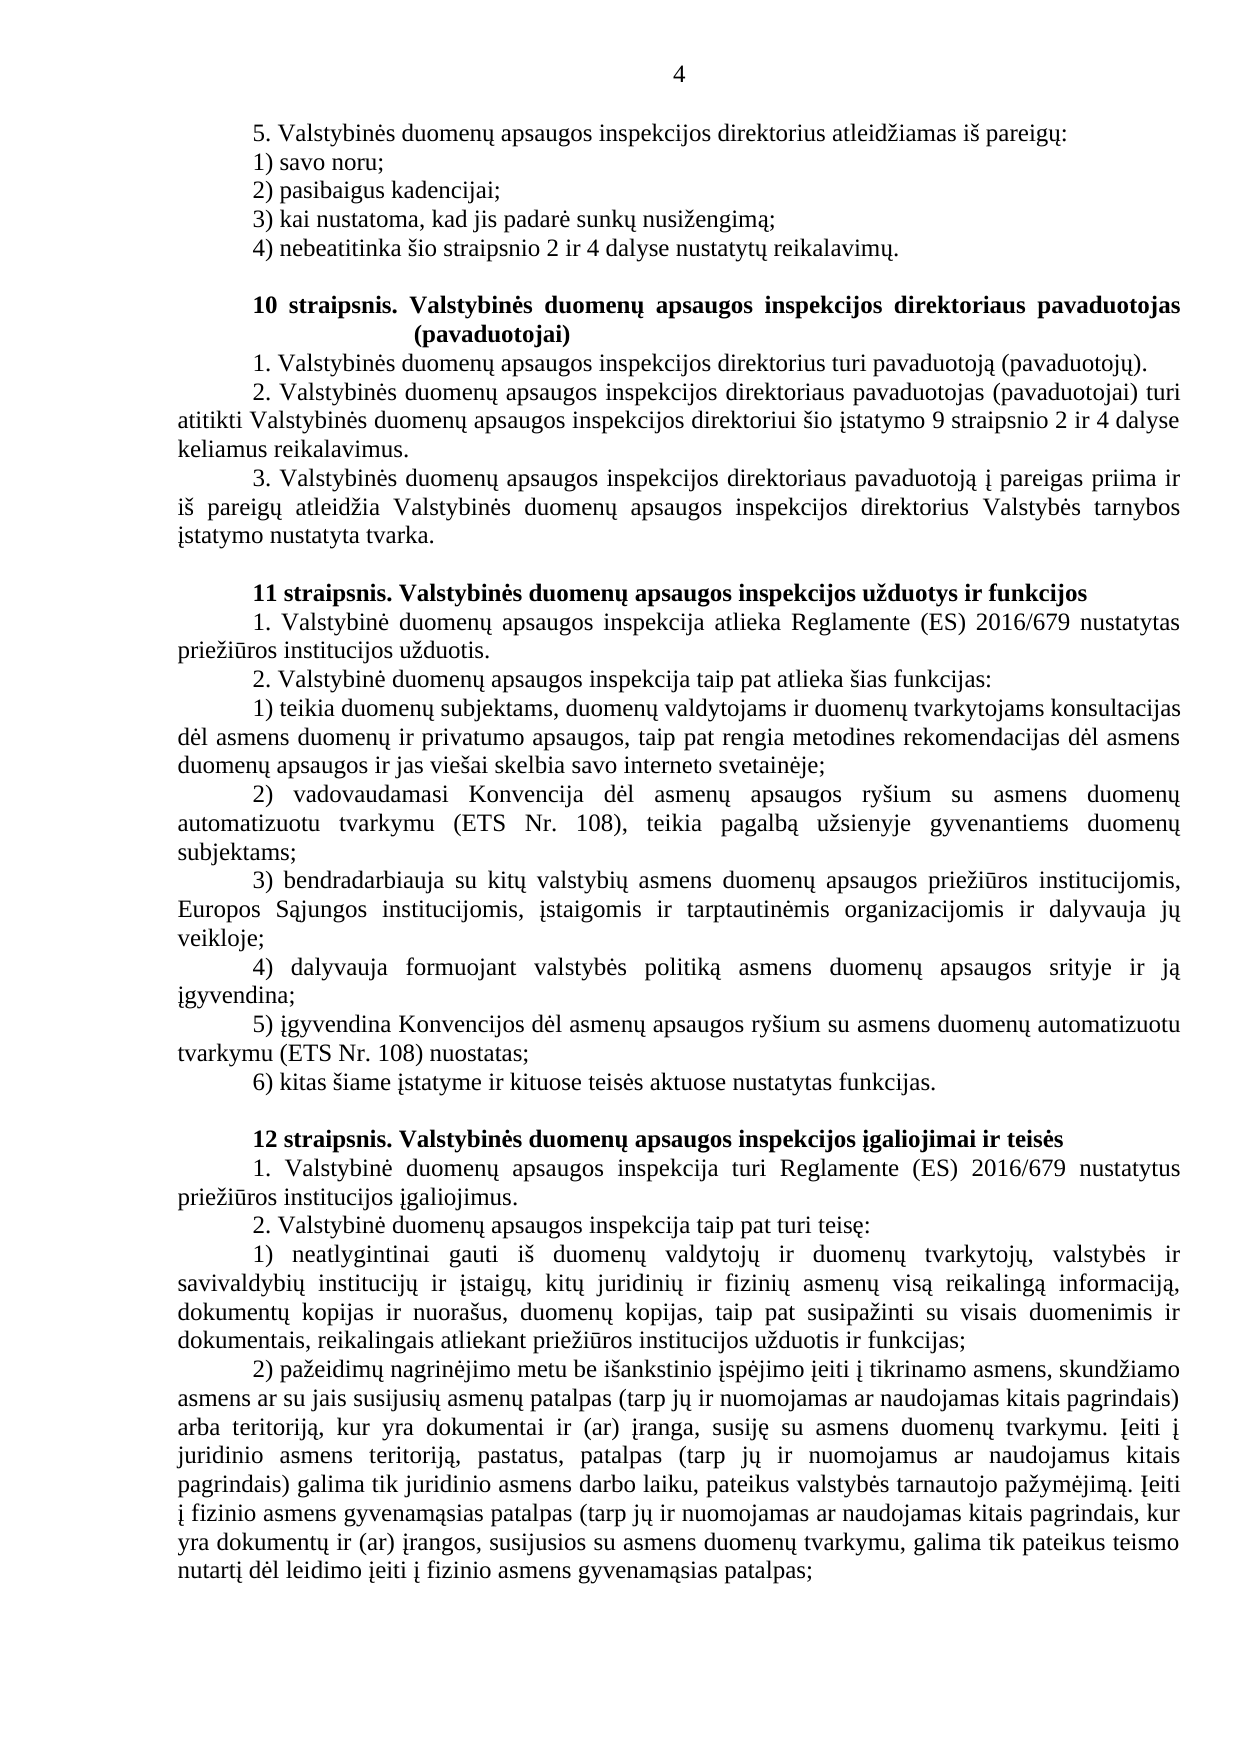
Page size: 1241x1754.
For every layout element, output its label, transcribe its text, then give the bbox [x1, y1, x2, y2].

text 5. Valstybinės duomenų apsaugos inspekcijos direktorius atleidžiamas iš pareigų: [177, 118, 1181, 147]
text 6) kitas šiame įstatyme ir kituose teisės aktuose nustatytas funkcijas. [177, 1067, 1181, 1096]
text 2) pasibaigus kadencijai; [177, 176, 1181, 204]
text 4) dalyvauja formuojant valstybės politiką asmens duomenų apsaugos srityje ir ją įgyvendina; [177, 952, 1181, 1009]
text 1) savo noru; [177, 147, 1181, 176]
text 2) vadovaudamasi Konvencija dėl asmenų apsaugos ryšium su asmens duomenų automatizuotu tvarkymu (ETS Nr. 108), teikia pagalbą užsienyje gyvenantiems duomenų subjektams; [177, 779, 1181, 866]
text 5) įgyvendina Konvencijos dėl asmenų apsaugos ryšium su asmens duomenų automatizuotu tvarkymu (ETS Nr. 108) nuostatas; [177, 1009, 1181, 1067]
text 12 straipsnis. Valstybinės duomenų apsaugos inspekcijos įgaliojimai ir teisės [177, 1124, 1181, 1153]
text 1) teikia duomenų subjektams, duomenų valdytojams ir duomenų tvarkytojams konsultacijas dėl asmens duomenų ir privatumo apsaugos, taip pat rengia metodines rekomendacijas dėl asmens duomenų apsaugos ir jas viešai skelbia savo interneto svetainėje; [177, 693, 1181, 779]
text 1) neatlygintinai gauti iš duomenų valdytojų ir duomenų tvarkytojų, valstybės ir savivaldybių institucijų ir įstaigų, kitų juridinių ir fizinių asmenų visą reikalingą informaciją, dokumentų kopijas ir nuorašus, duomenų kopijas, taip pat susipažinti su visais duomenimis ir dokumentais, reikalingais atliekant priežiūros institucijos užduotis ir funkcijas; [177, 1239, 1181, 1354]
text 2. Valstybinė duomenų apsaugos inspekcija taip pat turi teisę: [177, 1211, 1181, 1239]
text 2. Valstybinė duomenų apsaugos inspekcija taip pat atlieka šias funkcijas: [252, 664, 1181, 693]
text 3. Valstybinės duomenų apsaugos inspekcijos direktoriaus pavaduotoją į pareigas priima ir iš pareigų atleidžia Valstybinės duomenų apsaugos inspekcijos direktorius Valstybės tarnybos įstatymo nustatyta tvarka. [177, 463, 1181, 549]
text 1. Valstybinės duomenų apsaugos inspekcijos direktorius turi pavaduotoją (pavaduotojų). [177, 348, 1181, 377]
text 3) bendradarbiauja su kitų valstybių asmens duomenų apsaugos priežiūros institucijomis, Europos Sąjungos institucijomis, įstaigomis ir tarptautinėmis organizacijomis ir dalyvauja jų veikloje; [177, 866, 1181, 952]
text 3) kai nustatoma, kad jis padarė sunkų nusižengimą; [177, 204, 1181, 233]
text 10 straipsnis. Valstybinės duomenų apsaugos inspekcijos direktoriaus pavaduotojas (pavaduotojai) [252, 291, 1181, 348]
text 2. Valstybinės duomenų apsaugos inspekcijos direktoriaus pavaduotojas (pavaduotojai) turi atitikti Valstybinės duomenų apsaugos inspekcijos direktoriui šio įstatymo 9 straipsnio 2 ir 4 dalyse keliamus reikalavimus. [177, 377, 1181, 463]
text 1. Valstybinė duomenų apsaugos inspekcija atlieka Reglamente (ES) 2016/679 nustatytas priežiūros institucijos užduotis. [177, 607, 1181, 664]
text 4) nebeatitinka šio straipsnio 2 ir 4 dalyse nustatytų reikalavimų. [177, 233, 1181, 262]
text 1. Valstybinė duomenų apsaugos inspekcija turi Reglamente (ES) 2016/679 nustatytus priežiūros institucijos įgaliojimus. [177, 1153, 1181, 1211]
text 11 straipsnis. Valstybinės duomenų apsaugos inspekcijos užduotys ir funkcijos [177, 578, 1181, 607]
text 2) pažeidimų nagrinėjimo metu be išankstinio įspėjimo įeiti į tikrinamo asmens, skundžiamo asmens ar su jais susijusių asmenų patalpas (tarp jų ir nuomojamas ar naudojamas kitais pagrindais) arba teritoriją, kur yra dokumentai ir (ar) įranga, susiję su asmens duomenų tvarkymu. Įeiti į juridinio asmens teritoriją, pastatus, patalpas (tarp jų ir nuomojamus ar naudojamus kitais pagrindais) galima tik juridinio asmens darbo laiku, pateikus valstybės tarnautojo pažymėjimą. Įeiti į fizinio asmens gyvenamąsias patalpas (tarp jų ir nuomojamas ar naudojamas kitais pagrindais, kur yra dokumentų ir (ar) įrangos, susijusios su asmens duomenų tvarkymu, galima tik pateikus teismo nutartį dėl leidimo įeiti į fizinio asmens gyvenamąsias patalpas; [177, 1354, 1181, 1584]
